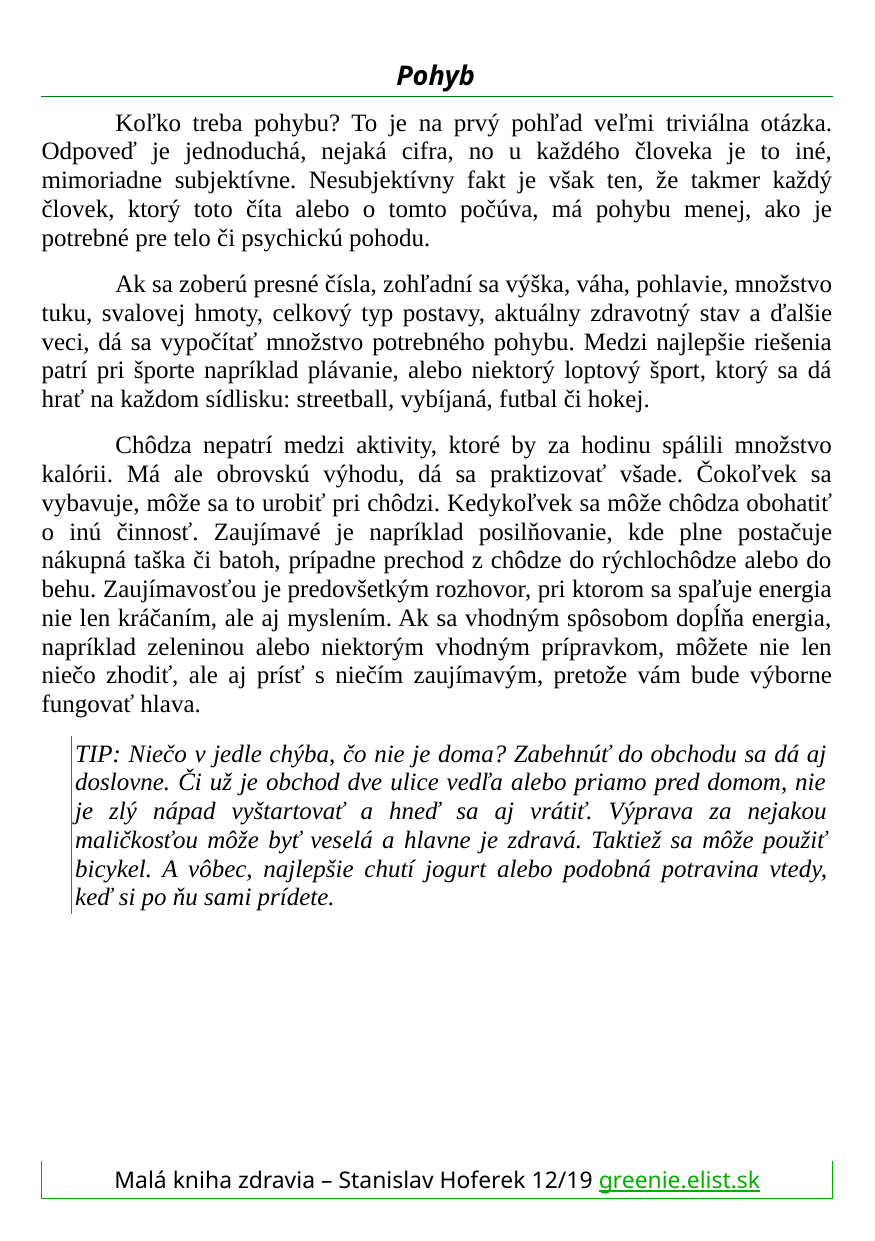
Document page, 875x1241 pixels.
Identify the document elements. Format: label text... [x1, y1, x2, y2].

text Chôdza nepatrí medzi aktivity, ktoré by za hodinu spálili množstvo kalórii. Má ale obrovskú výhodu, dá sa praktizovať všade. Čokoľvek sa vybavuje, môže sa to urobiť pri chôdzi. Kedykoľvek sa môže chôdza obohatiť o inú činnosť. Zaujímavé je napríklad posilňovanie, kde plne postačuje nákupná taška či batoh, prípadne prechod z chôdze do rýchlochôdze alebo do behu. Zaujímavosťou je predovšetkým rozhovor, pri ktorom sa spaľuje energia nie len kráčaním, ale aj myslením. Ak sa vhodným spôsobom dopĺňa energia, napríklad zeleninou alebo niektorým vhodným prípravkom, môžete nie len niečo zhodiť, ale aj prísť s niečím zaujímavým, pretože vám bude výborne fungovať hlava. [41, 431, 833, 718]
text Ak sa zoberú presné čísla, zohľadní sa výška, váha, pohlavie, množstvo tuku, svalovej hmoty, celkový typ postavy, aktuálny zdravotný stav a ďalšie veci, dá sa vypočítať množstvo potrebného pohybu. Medzi najlepšie riešenia patrí pri športe napríklad plávanie, alebo niektorý loptový šport, ktorý sa dá hrať na každom sídlisku: streetball, vybíjaná, futbal či hokej. [41, 269, 833, 413]
text Koľko treba pohybu? To je na prvý pohľad veľmi triviálna otázka. Odpoveď je jednoduchá, nejaká cifra, no u každého človeka je to iné, mimoriadne subjektívne. Nesubjektívny fakt je však ten, že takmer každý človek, ktorý toto číta alebo o tomto počúva, má pohybu menej, ako je potrebné pre telo či psychickú pohodu. [41, 108, 833, 251]
text TIP: Niečo v jedle chýba, čo nie je doma? Zabehnúť do obchodu sa dá aj doslovne. Či už je obchod dve ulice vedľa alebo priamo pred domom, nie je zlý nápad vyštartovať a hneď sa aj vrátiť. Výprava za nejakou maličkosťou môže byť veselá a hlavne je zdravá. Taktiež sa môže použiť bicykel. A vôbec, najlepšie chutí jogurt alebo podobná potravina vtedy, keď si po ňu sami prídete. [72, 736, 833, 914]
subtitle Pohyb [41, 53, 833, 96]
